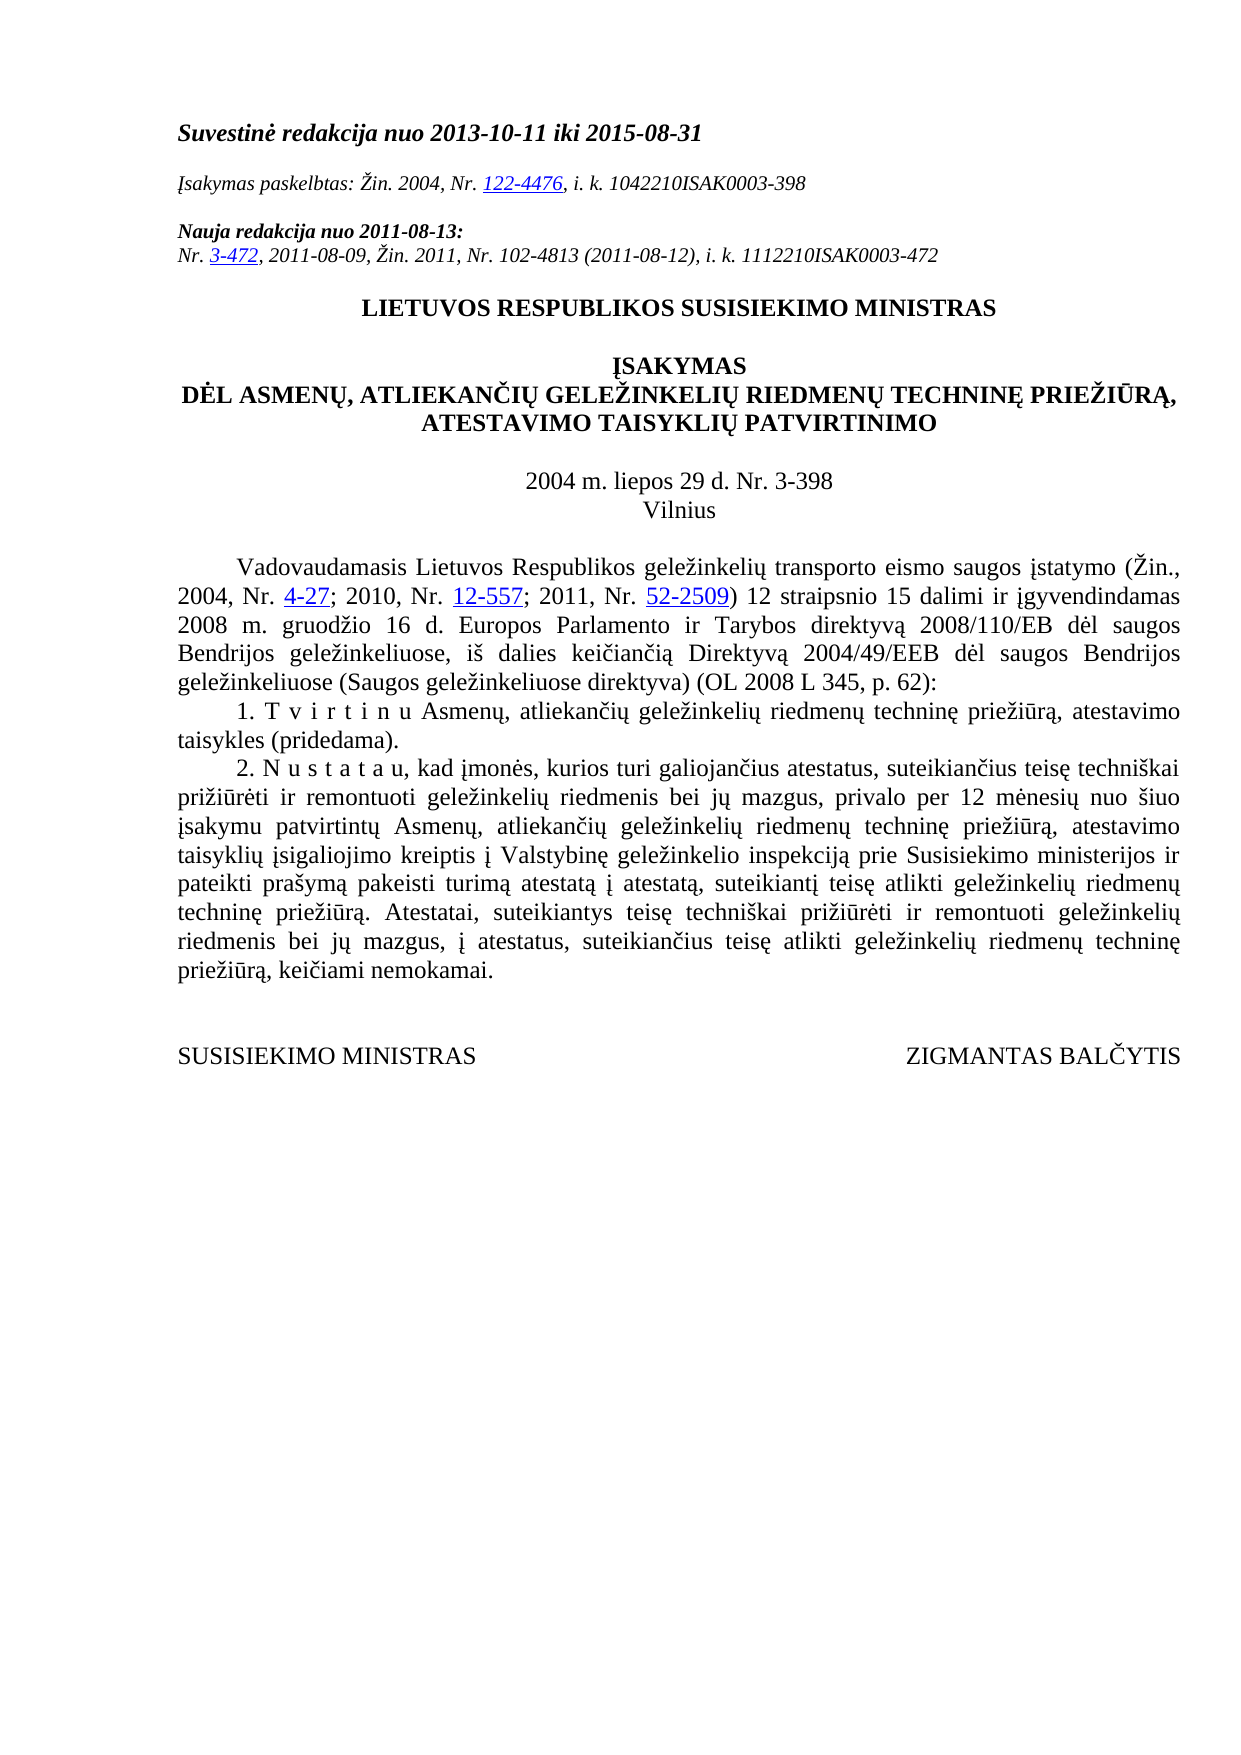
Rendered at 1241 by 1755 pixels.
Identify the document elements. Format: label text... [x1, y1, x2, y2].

text ĮSAKYMAS [177, 351, 1181, 380]
text 1. T v i r t i n u Asmenų, atliekančių geležinkelių riedmenų techninę priežiūrą, atestavimo taisykles (pridedama). [177, 696, 1181, 753]
text DĖL ASMENŲ, ATLIEKANČIŲ GELEŽINKELIŲ RIEDMENŲ TECHNINĘ PRIEŽIŪRĄ, ATESTAVIMO TAISYKLIŲ PATVIRTINIMO [177, 380, 1181, 437]
text 2004 m. liepos 29 d. Nr. 3-398 [177, 466, 1181, 495]
text LIETUVOS RESPUBLIKOS SUSISIEKIMO MINISTRAS [177, 293, 1181, 322]
text SUSISIEKIMO MINISTRAS ZIGMANTAS BALČYTIS [177, 1041, 1181, 1070]
text Suvestinė redakcija nuo 2013-10-11 iki 2015-08-31 [177, 118, 1181, 147]
text Nauja redakcija nuo 2011-08-13: [177, 219, 1181, 243]
text Nr. 3-472, 2011-08-09, Žin. 2011, Nr. 102-4813 (2011-08-12), i. k. 1112210ISAK0003-472 [177, 243, 1181, 267]
text Įsakymas paskelbtas: Žin. 2004, Nr. 122-4476, i. k. 1042210ISAK0003-398 [177, 171, 1181, 195]
text Vilnius [177, 495, 1181, 523]
text 2. N u s t a t a u, kad įmonės, kurios turi galiojančius atestatus, suteikiančius teisę techniškai prižiūrėti ir remontuoti geležinkelių riedmenis bei jų mazgus, privalo per 12 mėnesių nuo šiuo įsakymu patvirtintų Asmenų, atliekančių geležinkelių riedmenų techninę priežiūrą, atestavimo taisyklių įsigaliojimo kreiptis į Valstybinę geležinkelio inspekciją prie Susisiekimo ministerijos ir pateikti prašymą pakeisti turimą atestatą į atestatą, suteikiantį teisę atlikti geležinkelių riedmenų techninę priežiūrą. Atestatai, suteikiantys teisę techniškai prižiūrėti ir remontuoti geležinkelių riedmenis bei jų mazgus, į atestatus, suteikiančius teisę atlikti geležinkelių riedmenų techninę priežiūrą, keičiami nemokamai. [177, 753, 1181, 983]
text Vadovaudamasis Lietuvos Respublikos geležinkelių transporto eismo saugos įstatymo (Žin., 2004, Nr. 4-27; 2010, Nr. 12-557; 2011, Nr. 52-2509) 12 straipsnio 15 dalimi ir įgyvendindamas 2008 m. gruodžio 16 d. Europos Parlamento ir Tarybos direktyvą 2008/110/EB dėl saugos Bendrijos geležinkeliuose, iš dalies keičiančią Direktyvą 2004/49/EEB dėl saugos Bendrijos geležinkeliuose (Saugos geležinkeliuose direktyva) (OL 2008 L 345, p. 62): [177, 552, 1181, 696]
